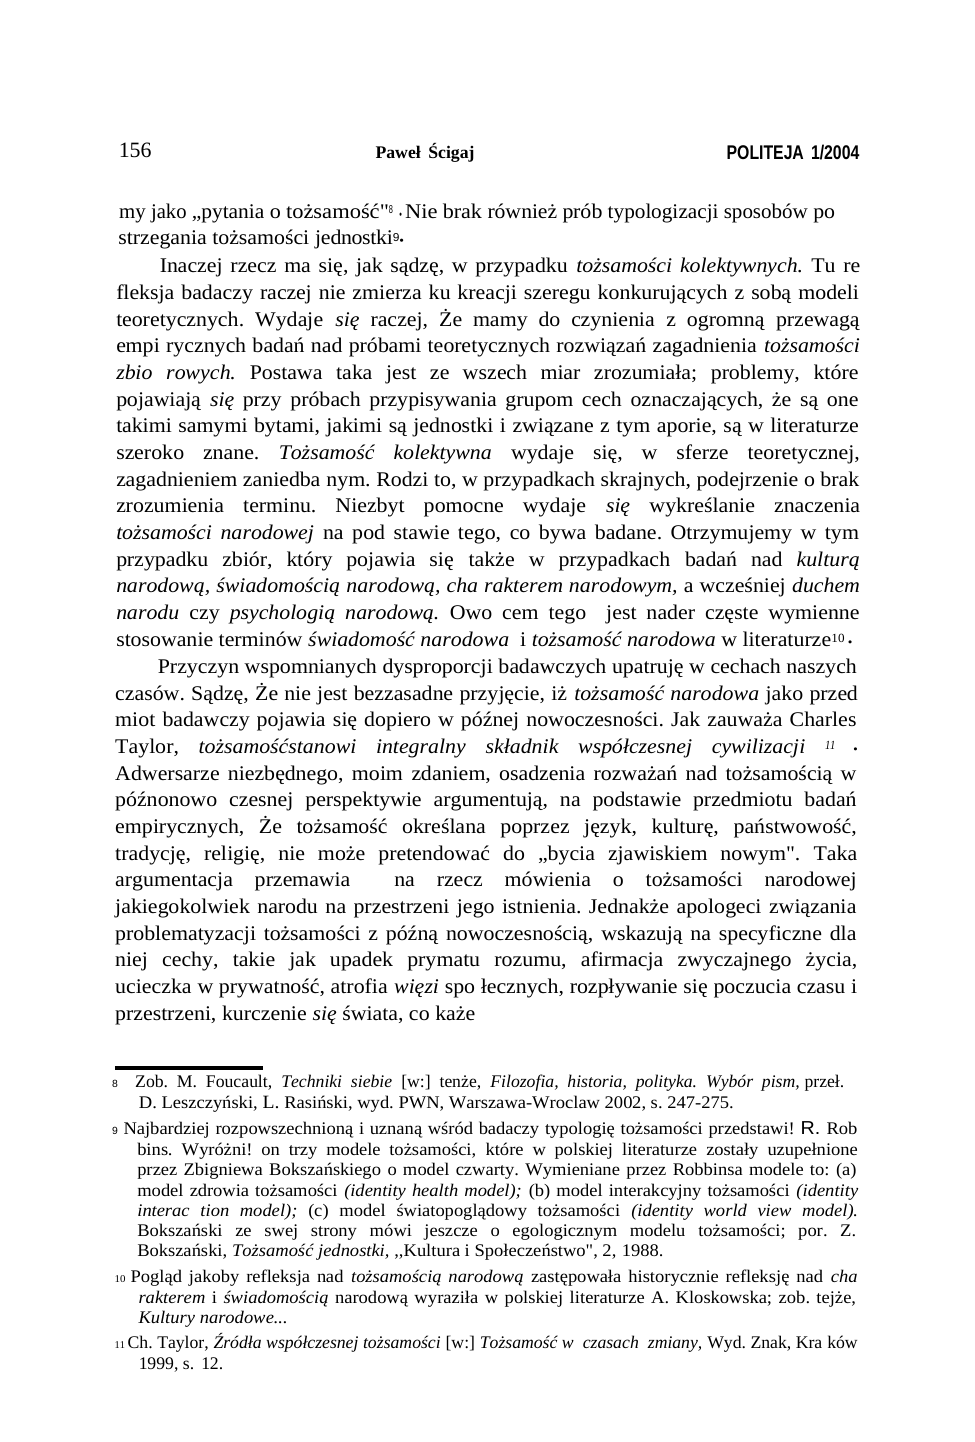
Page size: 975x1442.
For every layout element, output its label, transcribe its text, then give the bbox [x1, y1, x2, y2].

text Przyczyn wspomnianych dysproporcji badawczych upatruję w cechach naszych czasów. Sądzę, Że nie jest bezzasadne przyjęcie, iż tożsamość narodowa jako przed­ miot badawczy pojawia się dopiero w późnej nowoczesności. Jak zauważa Charles Taylor, tożsamośćstanowi integralny składnik współczesnej cywilizacji 11 • Adwersarze niezbędnego, moim zdaniem, osadzenia rozważań nad tożsamością w późnonowo­ czesnej perspektywie argumentują, na podstawie przedmiotu badań empirycznych, Że tożsamość określana poprzez język, kulturę, państwowość, tradycję, religię, nie może pretendować do „bycia zjawiskiem nowym". Taka argumentacja przemawia na rzecz mówienia o tożsamości narodowej jakiegokolwiek narodu na przestrzeni jego istnienia. Jednakże apologeci związania problematyzacji tożsamości z późną nowoczesnością, wskazują na specyficzne dla niej cechy, takie jak upadek prymatu rozumu, afirmacja zwyczajnego życia, ucieczka w prywatność, atrofia więzi spo­ łecznych, rozpływanie się poczucia czasu i przestrzeni, kurczenie się świata, co każe [115, 654, 858, 1024]
text 156 Paweł Ścigaj POLITEJA 1/2004 [118, 137, 871, 164]
text D. Leszczyński, L. Rasiński, wyd. PWN, Warszawa-Wroclaw 2002, s. 247-275. [139, 1091, 871, 1112]
text 11 Ch. Taylor, Źródła współczesnej tożsamości [w:] Tożsamość w czasach zmiany, Wyd. Znak, Kra­ ków 1999, s. 12. [114, 1332, 858, 1373]
text my jako „pytania o tożsamość"8 • Nie brak również prób typologizacji sposobów po­ strzegania tożsamości jednostki9• [118, 199, 871, 249]
text 10 Pogląd jakoby refleksja nad tożsamością narodową zastępowała historycznie refleksję nad cha­ rakterem i świadomością narodową wyraziła w polskiej literaturze A. Kloskowska; zob. tejże, Kultury narodowe... [114, 1266, 857, 1327]
text Inaczej rzecz ma się, jak sądzę, w przypadku tożsamości kolektywnych. Tu re­ fleksja badaczy raczej nie zmierza ku kreacji szeregu konkurujących z sobą modeli teoretycznych. Wydaje się raczej, Że mamy do czynienia z ogromną przewagą empi­ rycznych badań nad próbami teoretycznych rozwiązań zagadnienia tożsamości zbio­ rowych. Postawa taka jest ze wszech miar zrozumiała; problemy, które pojawiają się przy próbach przypisywania grupom cech oznaczających, że są one takimi samymi bytami, jakimi są jednostki i związane z tym aporie, są w literaturze szeroko znane. Tożsamość kolektywna wydaje się, w sferze teoretycznej, zagadnieniem zaniedba­ nym. Rodzi to, w przypadkach skrajnych, podejrzenie o brak zrozumienia terminu. Niezbyt pomocne wydaje się wykreślanie znaczenia tożsamości narodowej na pod­ stawie tego, co bywa badane. Otrzymujemy w tym przypadku zbiór, który pojawia się także w przypadkach badań nad kulturą narodową, świadomością narodową, cha­ rakterem narodowym, a wcześniej duchem narodu czy psychologią narodową. Owo­ cem tego jest nader częste wymienne stosowanie terminów świadomość narodowa i tożsamość narodowa w literaturze10 • [116, 253, 860, 651]
text 8 Zob. M. Foucault, Techniki siebie [w:] tenże, Filozofia, historia, polityka. Wybór pism, przeł. [112, 1063, 871, 1091]
text 9 Najbardziej rozpowszechnioną i uznaną wśród badaczy typologię tożsamości przedstawi! R. Rob­ bins. Wyróżni! on trzy modele tożsamości, które w polskiej literaturze zostały uzupełnione przez Zbigniewa Bokszańskiego o model czwarty. Wymieniane przez Robbinsa modele to: (a) model zdrowia tożsamości (identity health model); (b) model interakcyjny tożsamości (identity interac­ tion model); (c) model światopoglądowy tożsamości (identity world view model). Bokszański ze swej strony mówi jeszcze o egologicznym modelu tożsamości; por. Z. Bokszański, Tożsamość jednostki, ,,Kultura i Społeczeństwo", 2, 1988. [112, 1117, 858, 1261]
